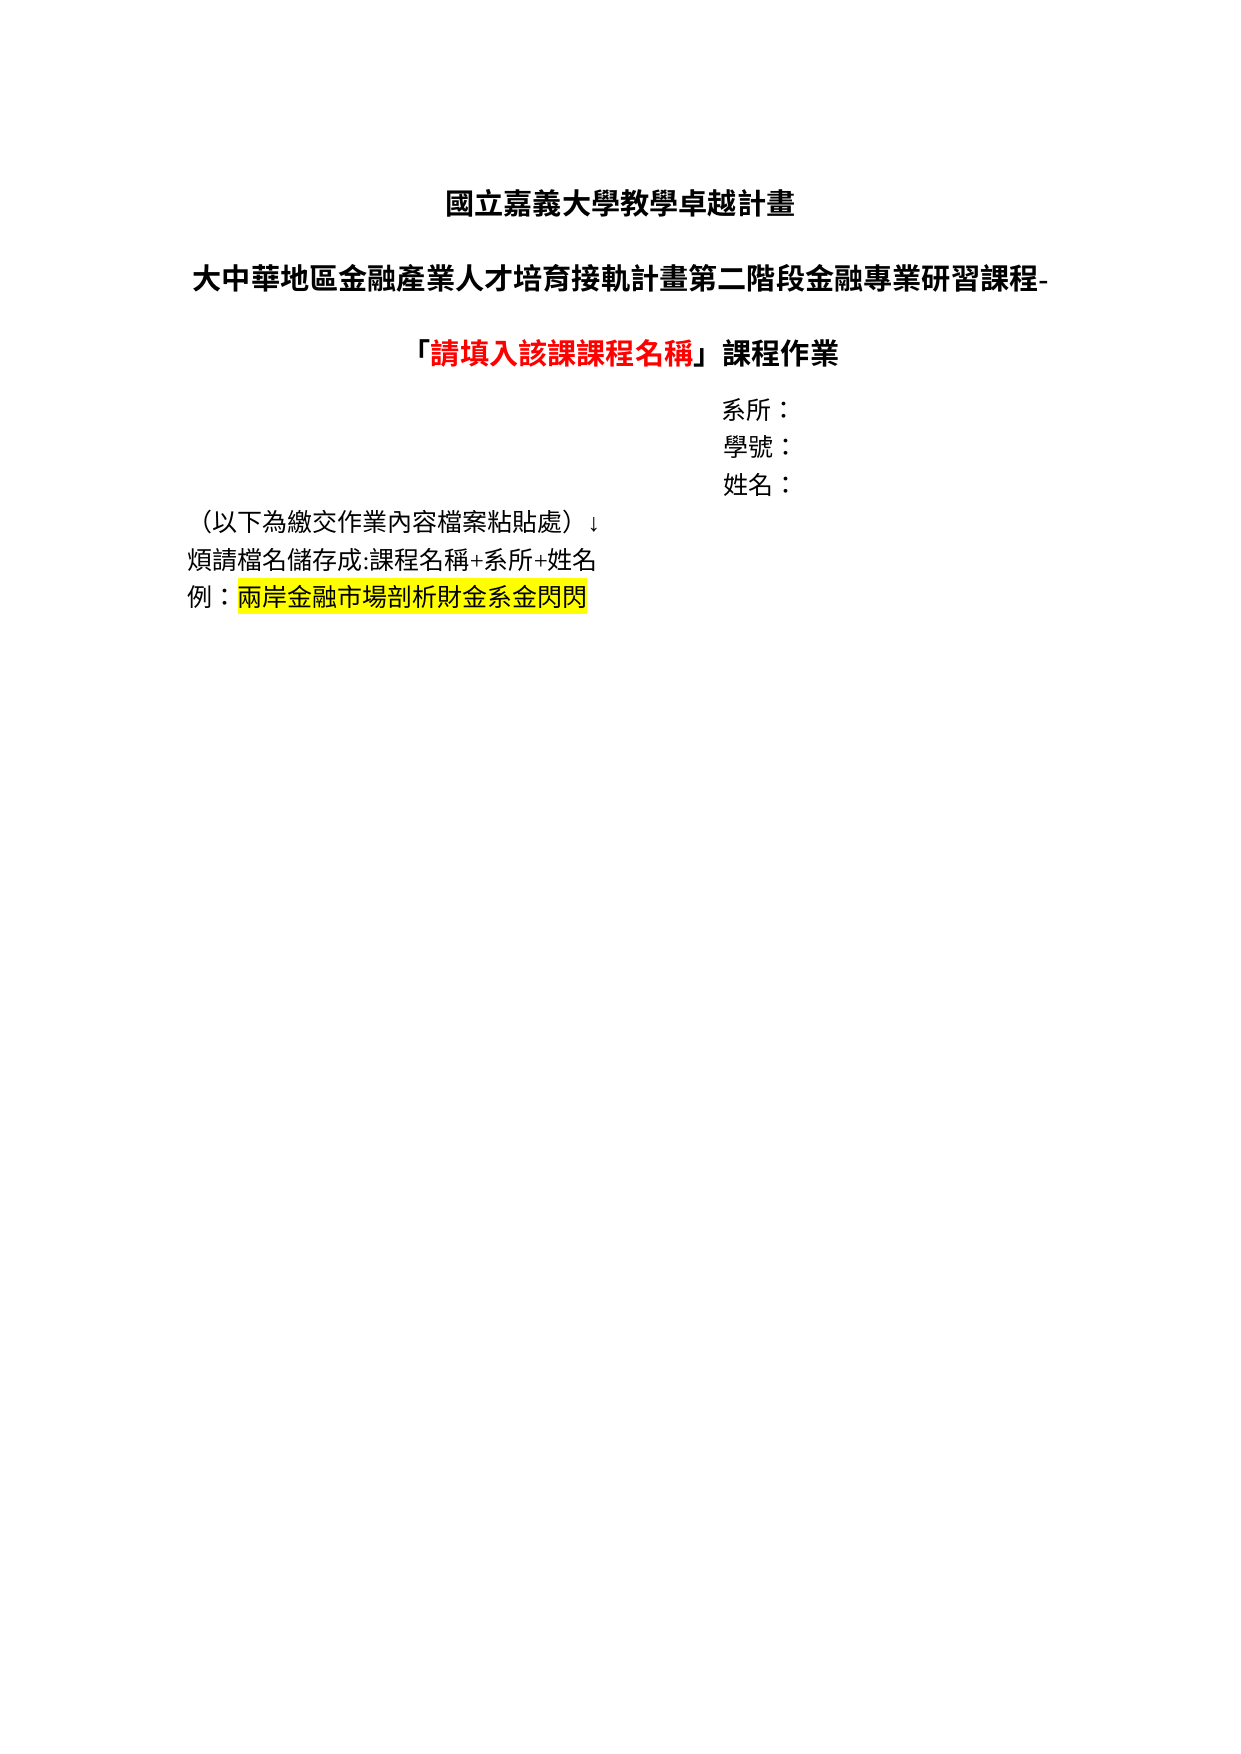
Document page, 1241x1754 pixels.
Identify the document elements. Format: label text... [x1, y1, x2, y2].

text 系所： [187, 389, 1053, 427]
text 例：兩岸金融市場剖析財金系金閃閃 [187, 577, 1053, 614]
text 姓名： [187, 464, 1053, 502]
text 學號： [187, 427, 1053, 464]
text 國立嘉義大學教學卓越計畫 [187, 164, 1053, 239]
text 大中華地區金融產業人才培育接軌計畫第二階段金融專業研習課程-「請填入該課課程名稱」課程作業 [187, 239, 1053, 389]
text （以下為繳交作業內容檔案粘貼處）↓ [187, 502, 1053, 539]
text 煩請檔名儲存成:課程名稱+系所+姓名 [187, 539, 1053, 577]
